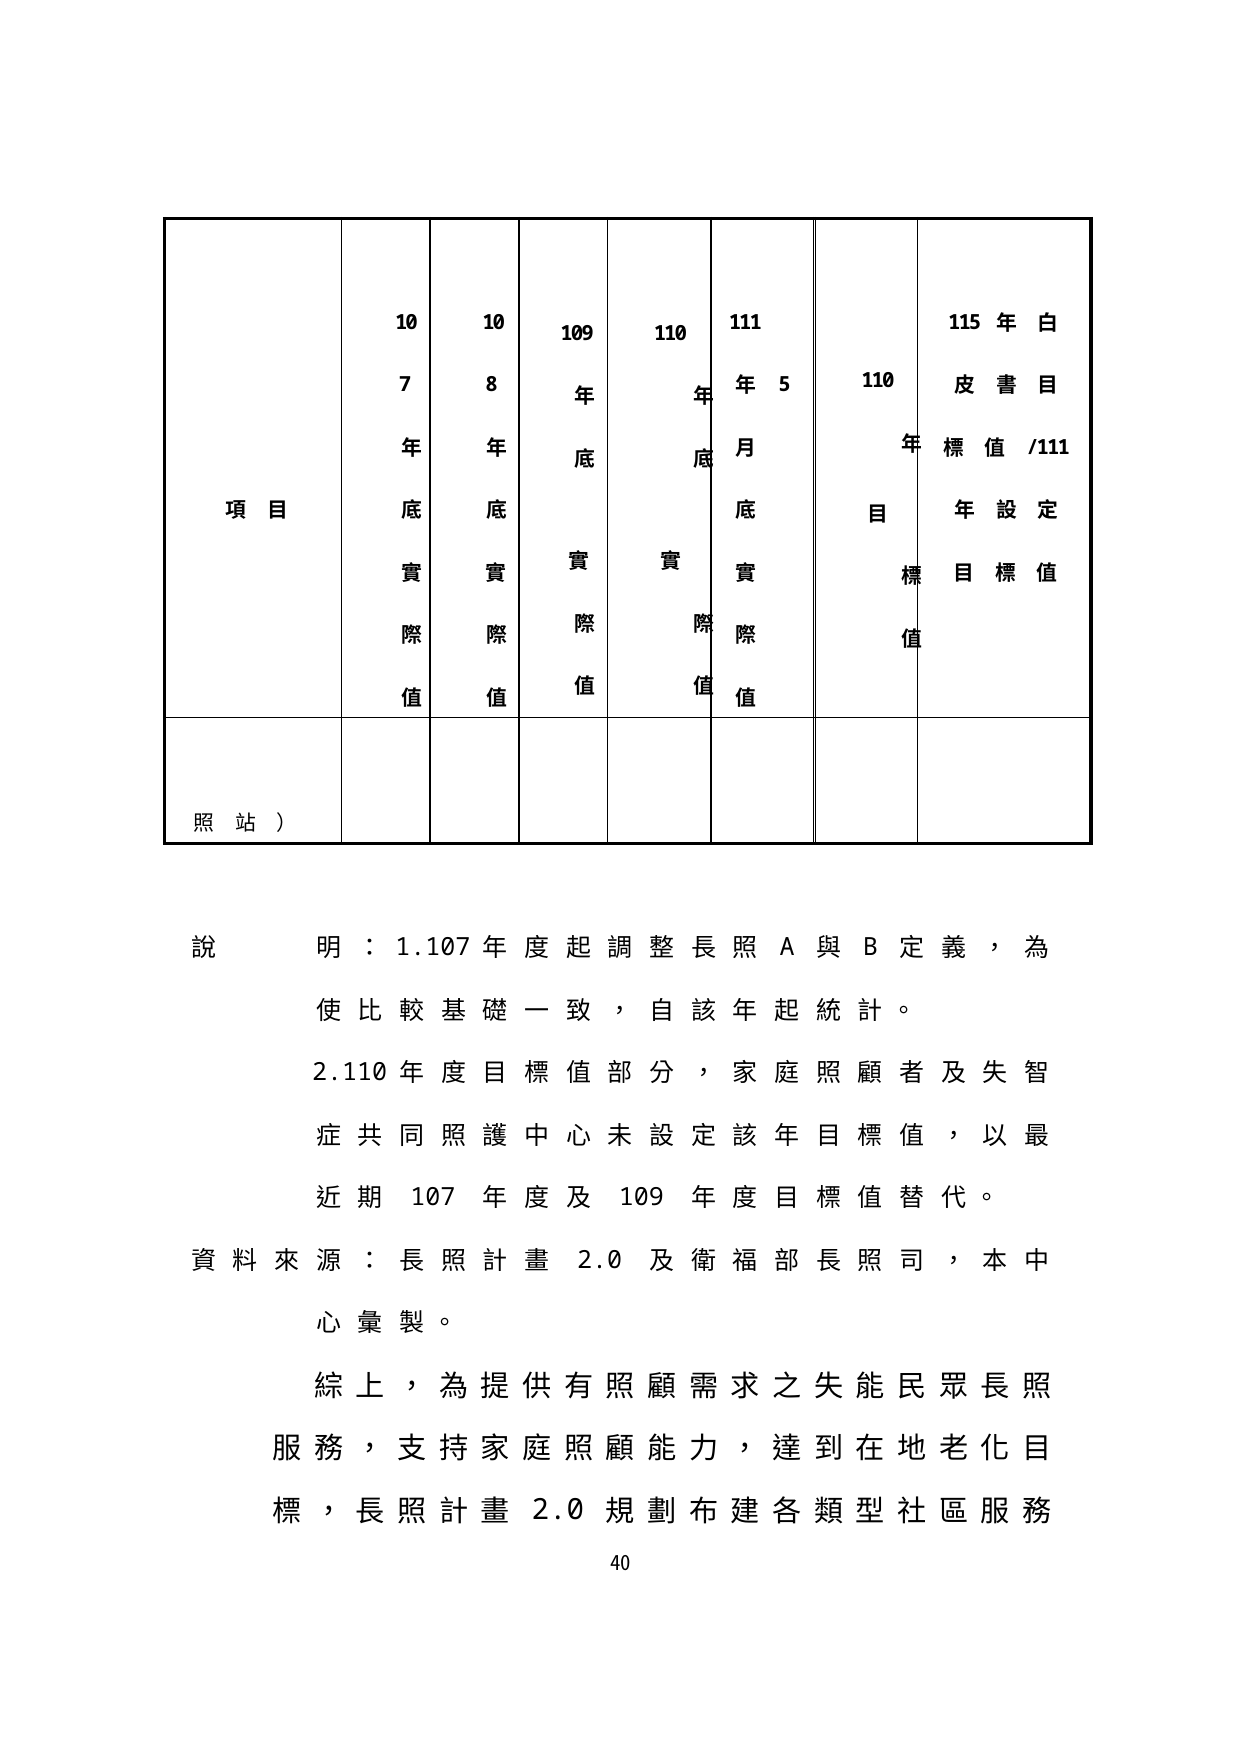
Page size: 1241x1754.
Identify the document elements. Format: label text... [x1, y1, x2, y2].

text 說 明：1.107年度起調整長照A與B定義，為使比較基礎一致，自該年起統計。 [153, 904, 1058, 1029]
table_cell [520, 718, 607, 842]
table_cell 照站） [166, 718, 341, 842]
table_cell [816, 718, 917, 842]
table_cell [918, 718, 1089, 842]
table_header 108年底 實際值 [431, 220, 518, 717]
text 綜上，為提供有照顧需求之失能民眾長照服務，支持家庭照顧能力，達到在地老化目標，長照計畫2.0規劃布建各類型社區服務資源，迄111年5月底多已超逾計畫目標值；為維護照護品質，避免短期內過度擴增超逾區域最適規模，滋生品管及潛在競爭問題，允宜審慎因應，俾穩固後續發展基礎。 [242, 1342, 1058, 1529]
table_cell [431, 718, 518, 842]
table_header 項目 [166, 220, 341, 717]
table_header 110年底 實際值 [608, 220, 710, 717]
table_header 111年5月底實際值 [712, 220, 813, 717]
text 2.110年度目標值部分，家庭照顧者及失智症共同照護中心未設定該年目標值，以最近期107年度及109年度目標值替代。 [278, 1029, 1058, 1217]
text 資料來源：長照計畫2.0及衛福部長照司，本中心彙製。 [153, 1217, 1058, 1342]
table_cell [342, 718, 429, 842]
table_header 115年白皮書目標值/111年設定目標值 [918, 220, 1089, 717]
table_header 107年底 實際值 [342, 220, 429, 717]
table_cell [712, 718, 813, 842]
table_cell [608, 718, 710, 842]
table_header 109年底 實際值 [520, 220, 607, 717]
table_header 110年 目標值 [816, 220, 917, 717]
